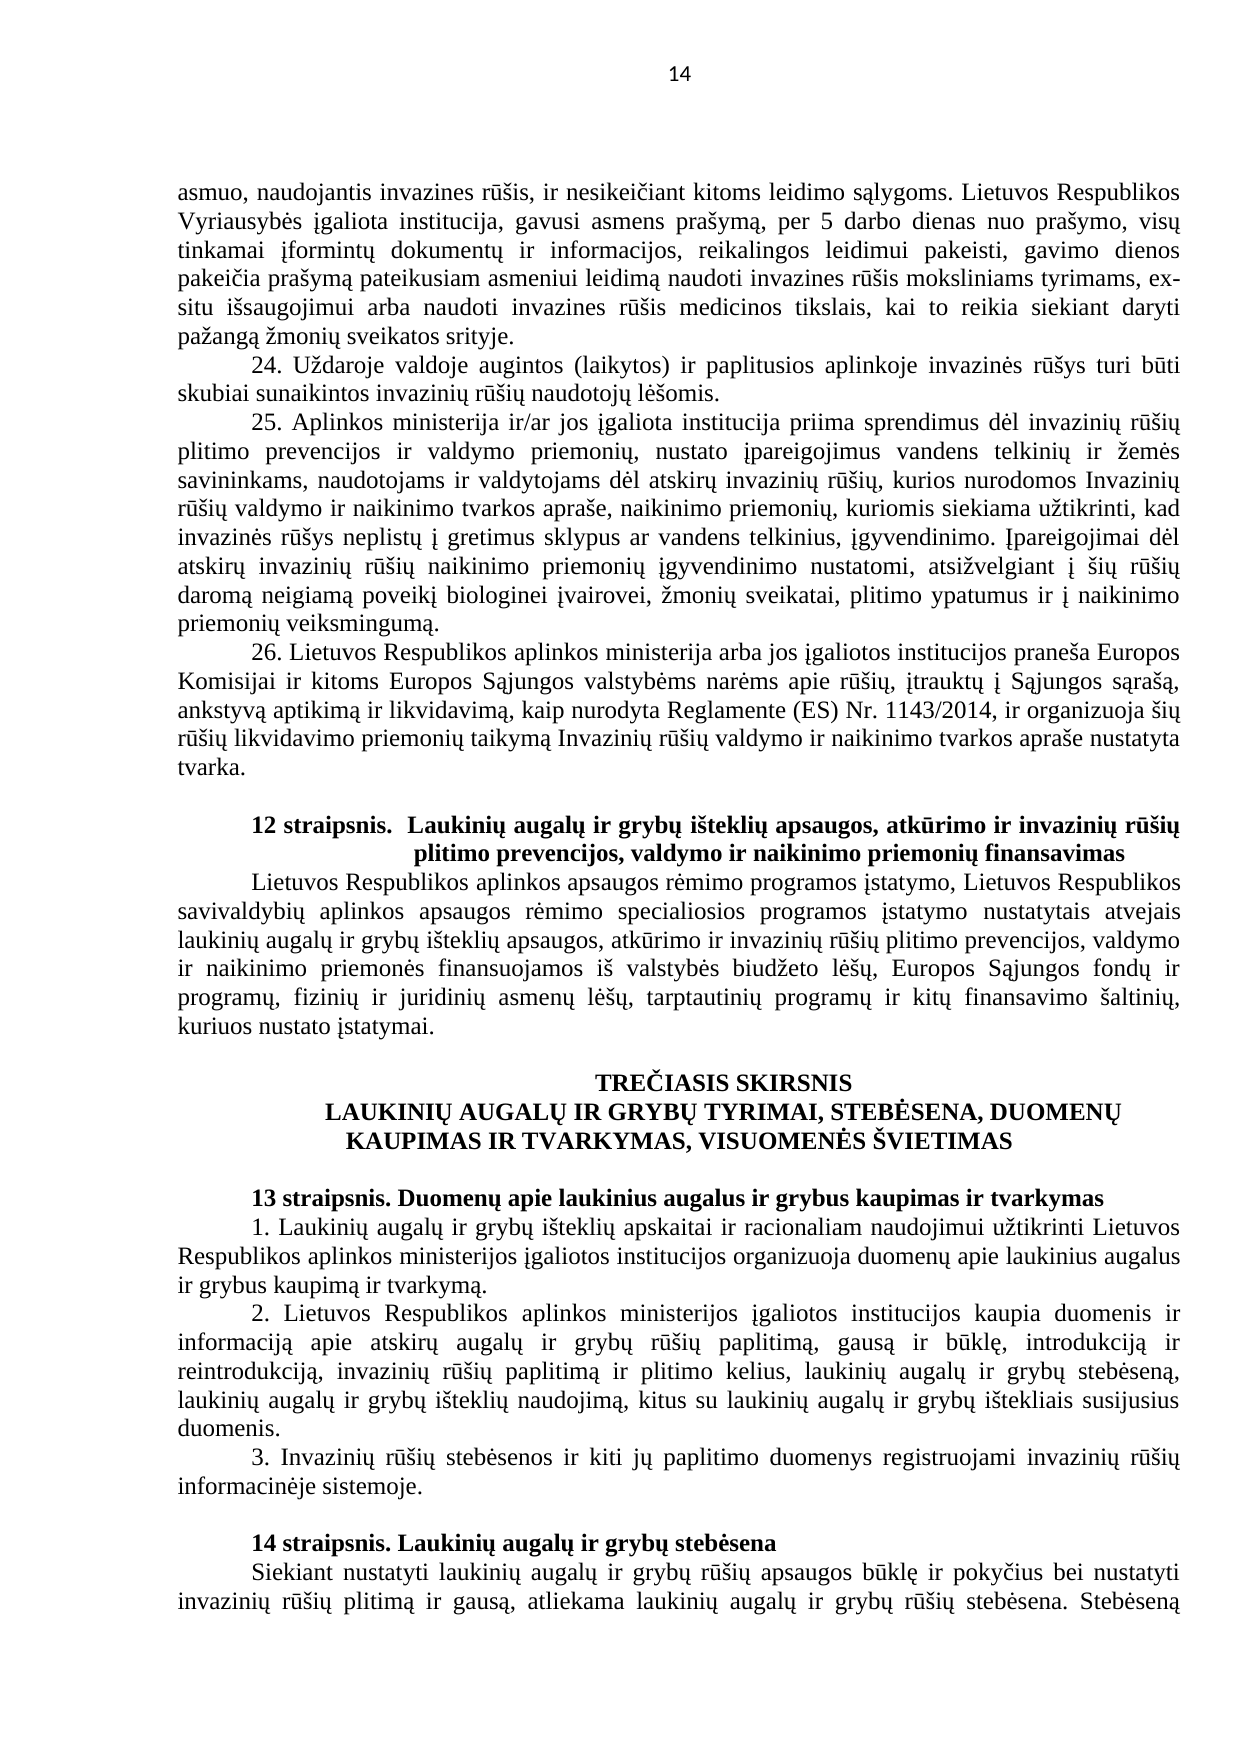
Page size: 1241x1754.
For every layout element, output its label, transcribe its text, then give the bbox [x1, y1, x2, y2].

text 25. Aplinkos ministerija ir/ar jos įgaliota institucija priima sprendimus dėl invazinių rūšių plitimo prevencijos ir valdymo priemonių, nustato įpareigojimus vandens telkinių ir žemės savininkams, naudotojams ir valdytojams dėl atskirų invazinių rūšių, kurios nurodomos Invazinių rūšių valdymo ir naikinimo tvarkos apraše, naikinimo priemonių, kuriomis siekiama užtikrinti, kad invazinės rūšys neplistų į gretimus sklypus ar vandens telkinius, įgyvendinimo. Įpareigojimai dėl atskirų invazinių rūšių naikinimo priemonių įgyvendinimo nustatomi, atsižvelgiant į šių rūšių daromą neigiamą poveikį biologinei įvairovei, žmonių sveikatai, plitimo ypatumus ir į naikinimo priemonių veiksmingumą. [177, 407, 1181, 637]
text 1. Laukinių augalų ir grybų išteklių apskaitai ir racionaliam naudojimui užtikrinti Lietuvos Respublikos aplinkos ministerijos įgaliotos institucijos organizuoja duomenų apie laukinius augalus ir grybus kaupimą ir tvarkymą. [177, 1212, 1181, 1298]
text asmuo, naudojantis invazines rūšis, ir nesikeičiant kitoms leidimo sąlygoms. Lietuvos Respublikos Vyriausybės įgaliota institucija, gavusi asmens prašymą, per 5 darbo dienas nuo prašymo, visų tinkamai įformintų dokumentų ir informacijos, reikalingos leidimui pakeisti, gavimo dienos pakeičia prašymą pateikusiam asmeniui leidimą naudoti invazines rūšis moksliniams tyrimams, ex-situ išsaugojimui arba naudoti invazines rūšis medicinos tikslais, kai to reikia siekiant daryti pažangą žmonių sveikatos srityje. [177, 177, 1181, 350]
text LAUKINIŲ AUGALŲ IR GRYBŲ TYRIMAI, STEBĖSENA, DUOMENŲ KAUPIMAS IR TVARKYMAS, VISUOMENĖS ŠVIETIMAS [177, 1097, 1181, 1155]
text TREČIASIS SKIRSNIS [177, 1068, 1181, 1097]
text Lietuvos Respublikos aplinkos apsaugos rėmimo programos įstatymo, Lietuvos Respublikos savivaldybių aplinkos apsaugos rėmimo specialiosios programos įstatymo nustatytais atvejais laukinių augalų ir grybų išteklių apsaugos, atkūrimo ir invazinių rūšių plitimo prevencijos, valdymo ir naikinimo priemonės finansuojamos iš valstybės biudžeto lėšų, Europos Sąjungos fondų ir programų, fizinių ir juridinių asmenų lėšų, tarptautinių programų ir kitų finansavimo šaltinių, kuriuos nustato įstatymai. [177, 867, 1181, 1040]
text 3. Invazinių rūšių stebėsenos ir kiti jų paplitimo duomenys registruojami invazinių rūšių informacinėje sistemoje. [177, 1442, 1181, 1500]
text 14 straipsnis. Laukinių augalų ir grybų stebėsena [177, 1528, 1181, 1557]
text 13 straipsnis. Duomenų apie laukinius augalus ir grybus kaupimas ir tvarkymas [177, 1183, 1181, 1212]
text 26. Lietuvos Respublikos aplinkos ministerija arba jos įgaliotos institucijos praneša Europos Komisijai ir kitoms Europos Sąjungos valstybėms narėms apie rūšių, įtrauktų į Sąjungos sąrašą, ankstyvą aptikimą ir likvidavimą, kaip nurodyta Reglamente (ES) Nr. 1143/2014, ir organizuoja šių rūšių likvidavimo priemonių taikymą Invazinių rūšių valdymo ir naikinimo tvarkos apraše nustatyta tvarka. [177, 637, 1181, 781]
text 2. Lietuvos Respublikos aplinkos ministerijos įgaliotos institucijos kaupia duomenis ir informaciją apie atskirų augalų ir grybų rūšių paplitimą, gausą ir būklę, introdukciją ir reintrodukciją, invazinių rūšių paplitimą ir plitimo kelius, laukinių augalų ir grybų stebėseną, laukinių augalų ir grybų išteklių naudojimą, kitus su laukinių augalų ir grybų ištekliais susijusius duomenis. [177, 1298, 1181, 1442]
text Siekiant nustatyti laukinių augalų ir grybų rūšių apsaugos būklę ir pokyčius bei nustatyti invazinių rūšių plitimą ir gausą, atliekama laukinių augalų ir grybų rūšių stebėsena. Stebėseną [177, 1557, 1181, 1615]
text 12 straipsnis. Laukinių augalų ir grybų išteklių apsaugos, atkūrimo ir invazinių rūšių plitimo prevencijos, valdymo ir naikinimo priemonių finansavimas [251, 810, 1181, 867]
text 24. Uždaroje valdoje augintos (laikytos) ir paplitusios aplinkoje invazinės rūšys turi būti skubiai sunaikintos invazinių rūšių naudotojų lėšomis. [177, 350, 1181, 407]
